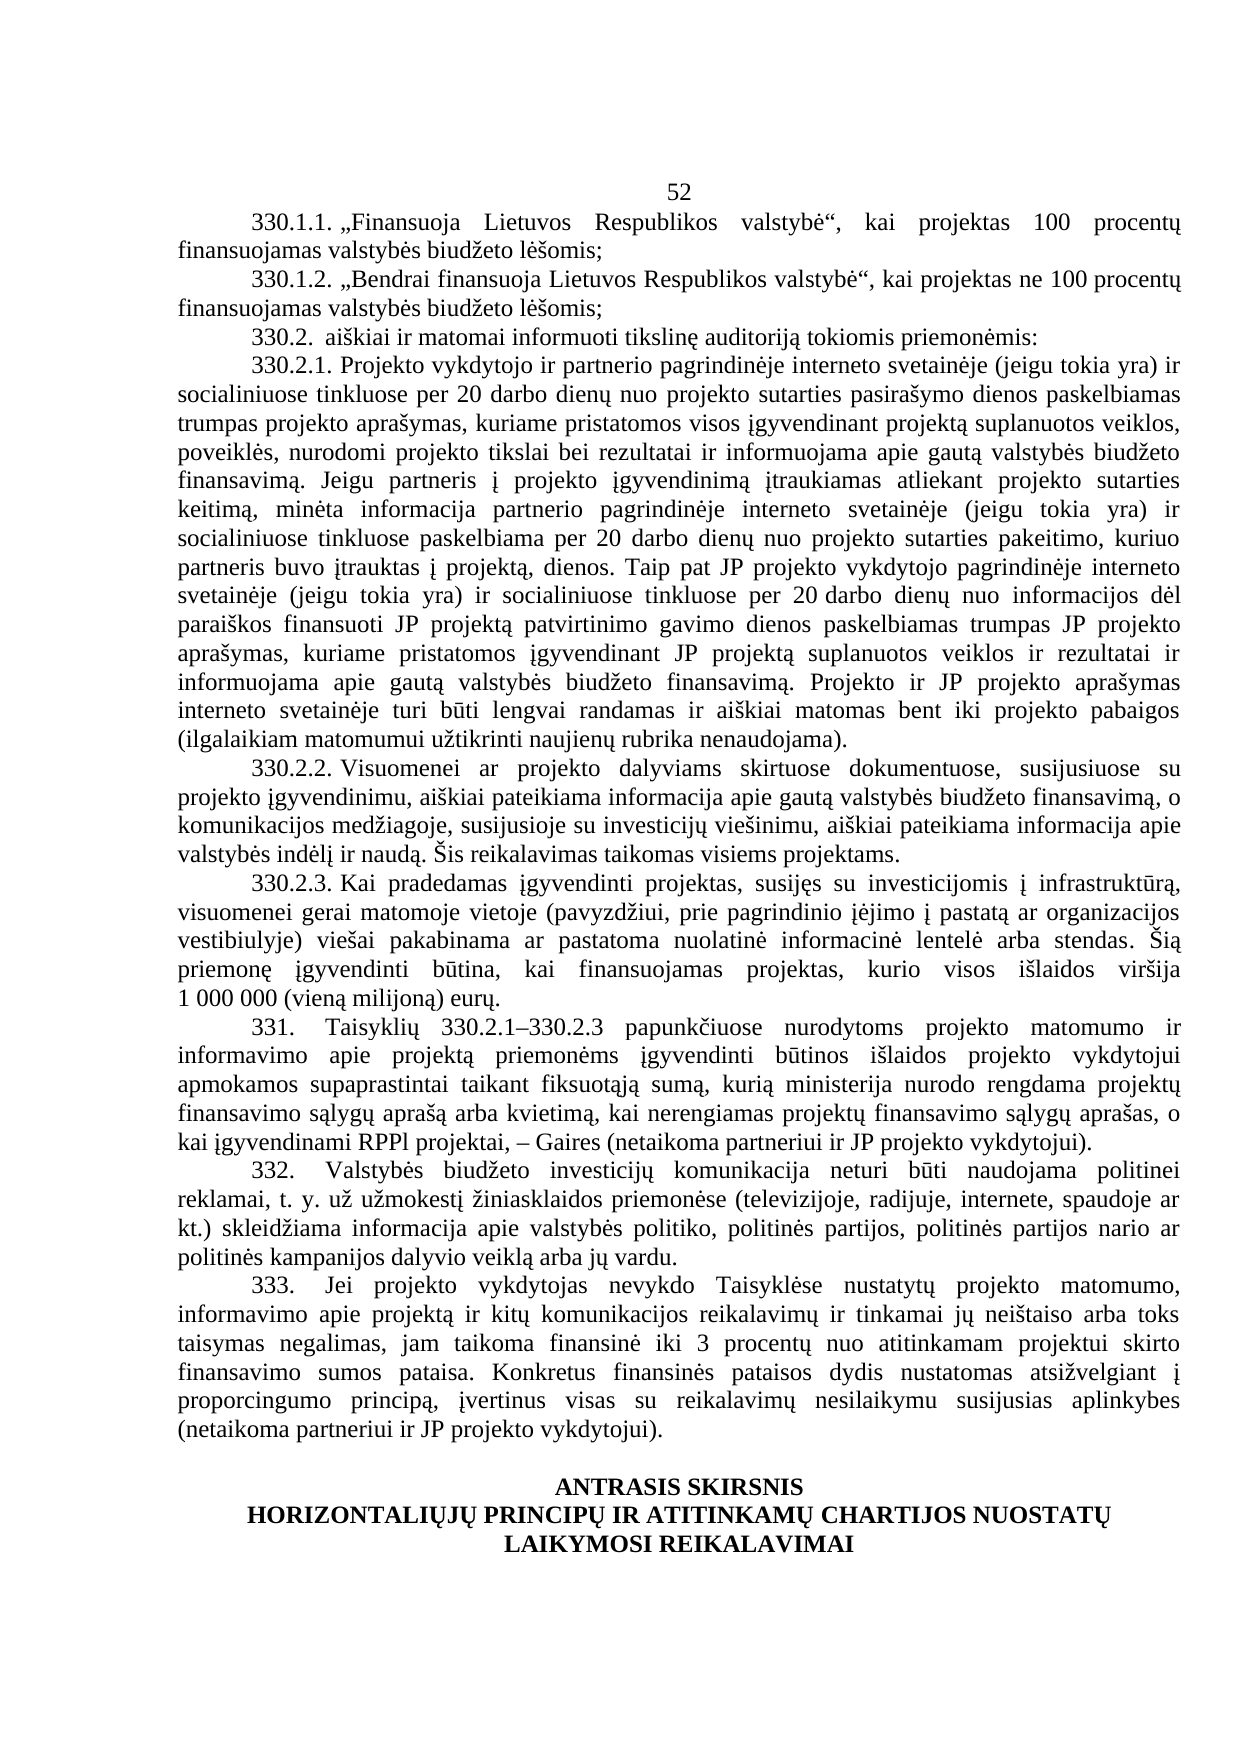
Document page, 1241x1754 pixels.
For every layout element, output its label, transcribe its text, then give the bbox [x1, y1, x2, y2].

text 331. Taisyklių 330.2.1–330.2.3 papunkčiuose nurodytoms projekto matomumo ir informavimo apie projektą priemonėms įgyvendinti būtinos išlaidos projekto vykdytojui apmokamos supaprastintai taikant fiksuotąją sumą, kurią ministerija nurodo rengdama projektų finansavimo sąlygų aprašą arba kvietimą, kai nerengiamas projektų finansavimo sąlygų aprašas, o kai įgyvendinami RPPl projektai, – Gaires (netaikoma partneriui ir JP projekto vykdytojui). [177, 1012, 1181, 1155]
text 330.2.2. Visuomenei ar projekto dalyviams skirtuose dokumentuose, susijusiuose su projekto įgyvendinimu, aiškiai pateikiama informacija apie gautą valstybės biudžeto finansavimą, o komunikacijos medžiagoje, susijusioje su investicijų viešinimu, aiškiai pateikiama informacija apie valstybės indėlį ir naudą. Šis reikalavimas taikomas visiems projektams. [177, 753, 1181, 868]
text 330.1.2. „Bendrai finansuoja Lietuvos Respublikos valstybė“, kai projektas ne 100 procentų finansuojamas valstybės biudžeto lėšomis; [177, 264, 1181, 322]
text 330.1.1. „Finansuoja Lietuvos Respublikos valstybė“, kai projektas 100 procentų finansuojamas valstybės biudžeto lėšomis; [177, 207, 1181, 264]
subtitle HORIZONTALIŲJŲ PRINCIPŲ IR ATITINKAMŲ CHARTIJOS NUOSTATŲ LAIKYMOSI REIKALAVIMAI [177, 1500, 1181, 1558]
text 330.2.1. Projekto vykdytojo ir partnerio pagrindinėje interneto svetainėje (jeigu tokia yra) ir socialiniuose tinkluose per 20 darbo dienų nuo projekto sutarties pasirašymo dienos paskelbiamas trumpas projekto aprašymas, kuriame pristatomos visos įgyvendinant projektą suplanuotos veiklos, poveiklės, nurodomi projekto tikslai bei rezultatai ir informuojama apie gautą valstybės biudžeto finansavimą. Jeigu partneris į projekto įgyvendinimą įtraukiamas atliekant projekto sutarties keitimą, minėta informacija partnerio pagrindinėje interneto svetainėje (jeigu tokia yra) ir socialiniuose tinkluose paskelbiama per 20 darbo dienų nuo projekto sutarties pakeitimo, kuriuo partneris buvo įtrauktas į projektą, dienos. Taip pat JP projekto vykdytojo pagrindinėje interneto svetainėje (jeigu tokia yra) ir socialiniuose tinkluose per 20 darbo dienų nuo informacijos dėl paraiškos finansuoti JP projektą patvirtinimo gavimo dienos paskelbiamas trumpas JP projekto aprašymas, kuriame pristatomos įgyvendinant JP projektą suplanuotos veiklos ir rezultatai ir informuojama apie gautą valstybės biudžeto finansavimą. Projekto ir JP projekto aprašymas interneto svetainėje turi būti lengvai randamas ir aiškiai matomas bent iki projekto pabaigos (ilgalaikiam matomumui užtikrinti naujienų rubrika nenaudojama). [177, 350, 1181, 753]
subtitle Antrasis skirsnis [177, 1472, 1181, 1500]
text 333. Jei projekto vykdytojas nevykdo Taisyklėse nustatytų projekto matomumo, informavimo apie projektą ir kitų komunikacijos reikalavimų ir tinkamai jų neištaiso arba toks taisymas negalimas, jam taikoma finansinė iki 3 procentų nuo atitinkamam projektui skirto finansavimo sumos pataisa. Konkretus finansinės pataisos dydis nustatomas atsižvelgiant į proporcingumo principą, įvertinus visas su reikalavimų nesilaikymu susijusias aplinkybes (netaikoma partneriui ir JP projekto vykdytojui). [177, 1270, 1181, 1443]
text 330.2. aiškiai ir matomai informuoti tikslinę auditoriją tokiomis priemonėmis: [177, 322, 1181, 350]
text 330.2.3. Kai pradedamas įgyvendinti projektas, susijęs su investicijomis į infrastruktūrą, visuomenei gerai matomoje vietoje (pavyzdžiui, prie pagrindinio įėjimo į pastatą ar organizacijos vestibiulyje) viešai pakabinama ar pastatoma nuolatinė informacinė lentelė arba stendas. Šią priemonę įgyvendinti būtina, kai finansuojamas projektas, kurio visos išlaidos viršija 1 000 000 (vieną milijoną) eurų. [177, 868, 1181, 1012]
text 332. Valstybės biudžeto investicijų komunikacija neturi būti naudojama politinei reklamai, t. y. už užmokestį žiniasklaidos priemonėse (televizijoje, radijuje, internete, spaudoje ar kt.) skleidžiama informacija apie valstybės politiko, politinės partijos, politinės partijos nario ar politinės kampanijos dalyvio veiklą arba jų vardu. [177, 1155, 1181, 1270]
